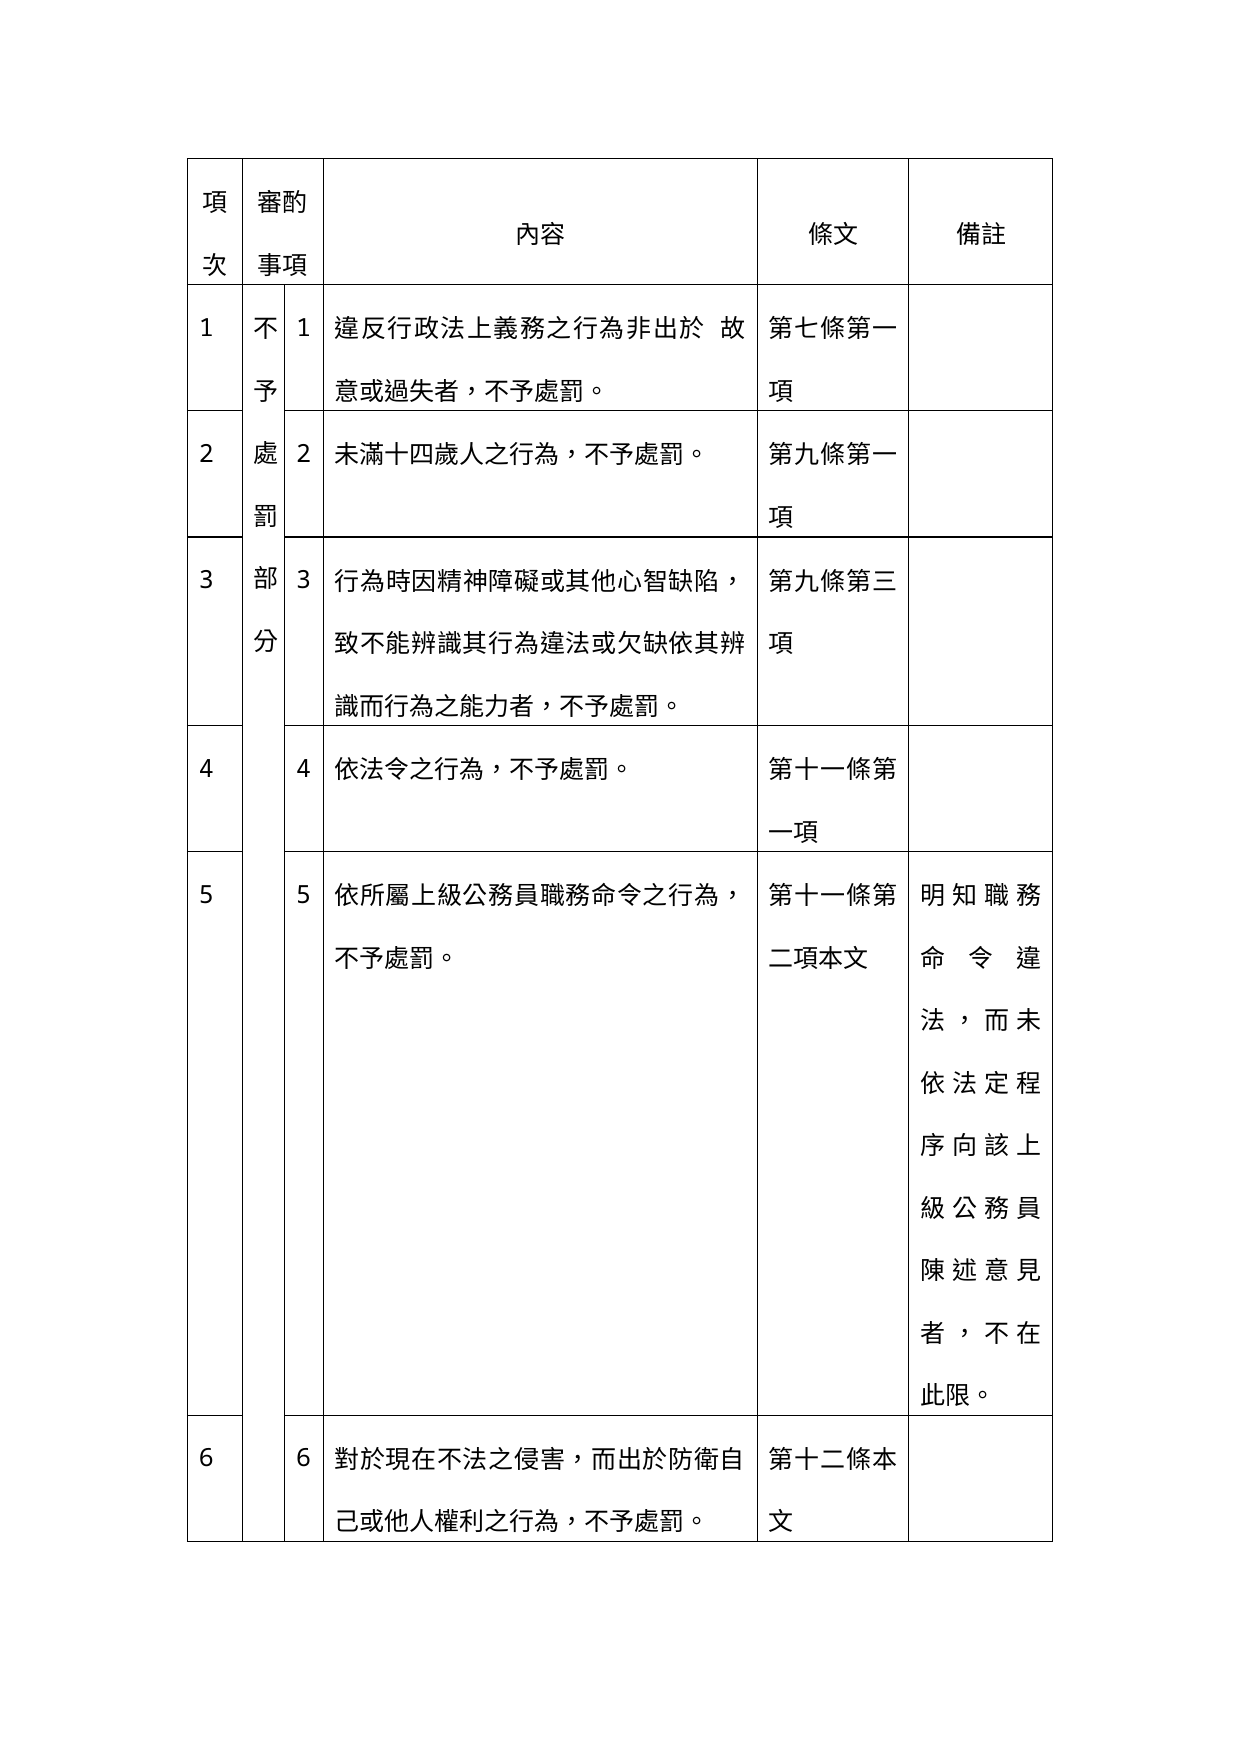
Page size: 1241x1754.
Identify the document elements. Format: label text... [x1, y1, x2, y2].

table_cell 3 [188, 538, 242, 725]
table_cell 行為時因精神障礙或其他心智缺陷，致不能辨識其行為違法或欠缺依其辨識而行為之能力者，不予處罰。 [324, 538, 757, 725]
table_header 項次 [188, 159, 242, 284]
table_cell 依法令之行為，不予處罰。 [324, 726, 757, 851]
table_cell 1 [285, 285, 323, 410]
table_cell 2 [188, 411, 242, 536]
table_cell 5 [285, 852, 323, 1414]
table_header 備註 [909, 159, 1052, 284]
table_header 內容 [324, 159, 757, 284]
table_cell 未滿十四歲人之行為，不予處罰。 [324, 411, 757, 536]
table_header 條文 [758, 159, 908, 284]
table_cell [909, 1416, 1052, 1541]
table_cell 4 [188, 726, 242, 851]
table_cell 第九條第三項 [758, 538, 908, 725]
table_cell 第十一條第二項本文 [758, 852, 908, 1414]
table_cell 5 [188, 852, 242, 1414]
table_cell 對於現在不法之侵害，而出於防衛自己或他人權利之行為，不予處罰。 [324, 1416, 757, 1541]
table_cell 2 [285, 411, 323, 536]
table_cell 第十二條本文 [758, 1416, 908, 1541]
table_cell [909, 411, 1052, 536]
table_cell 依所屬上級公務員職務命令之行為，不予處罰。 [324, 852, 757, 1414]
table_cell 明知職務命令違法，而未依法定程序向該上級公務員陳述意見者，不在此限。 [909, 852, 1052, 1414]
table_cell 3 [285, 538, 323, 725]
table_cell [909, 285, 1052, 410]
table_cell 違反行政法上義務之行為非出於 故意或過失者，不予處罰。 [324, 285, 757, 410]
table_cell 1 [188, 285, 242, 410]
table_cell 第十一條第一項 [758, 726, 908, 851]
table_cell [909, 538, 1052, 725]
table_header 審酌事項 [243, 159, 323, 284]
table_cell 不予處罰部分 [243, 285, 284, 1541]
table_cell 第九條第一項 [758, 411, 908, 536]
table_cell [909, 726, 1052, 851]
table_cell 4 [285, 726, 323, 851]
table_cell 6 [285, 1416, 323, 1541]
table_cell 6 [188, 1416, 242, 1541]
table_cell 第七條第一項 [758, 285, 908, 410]
